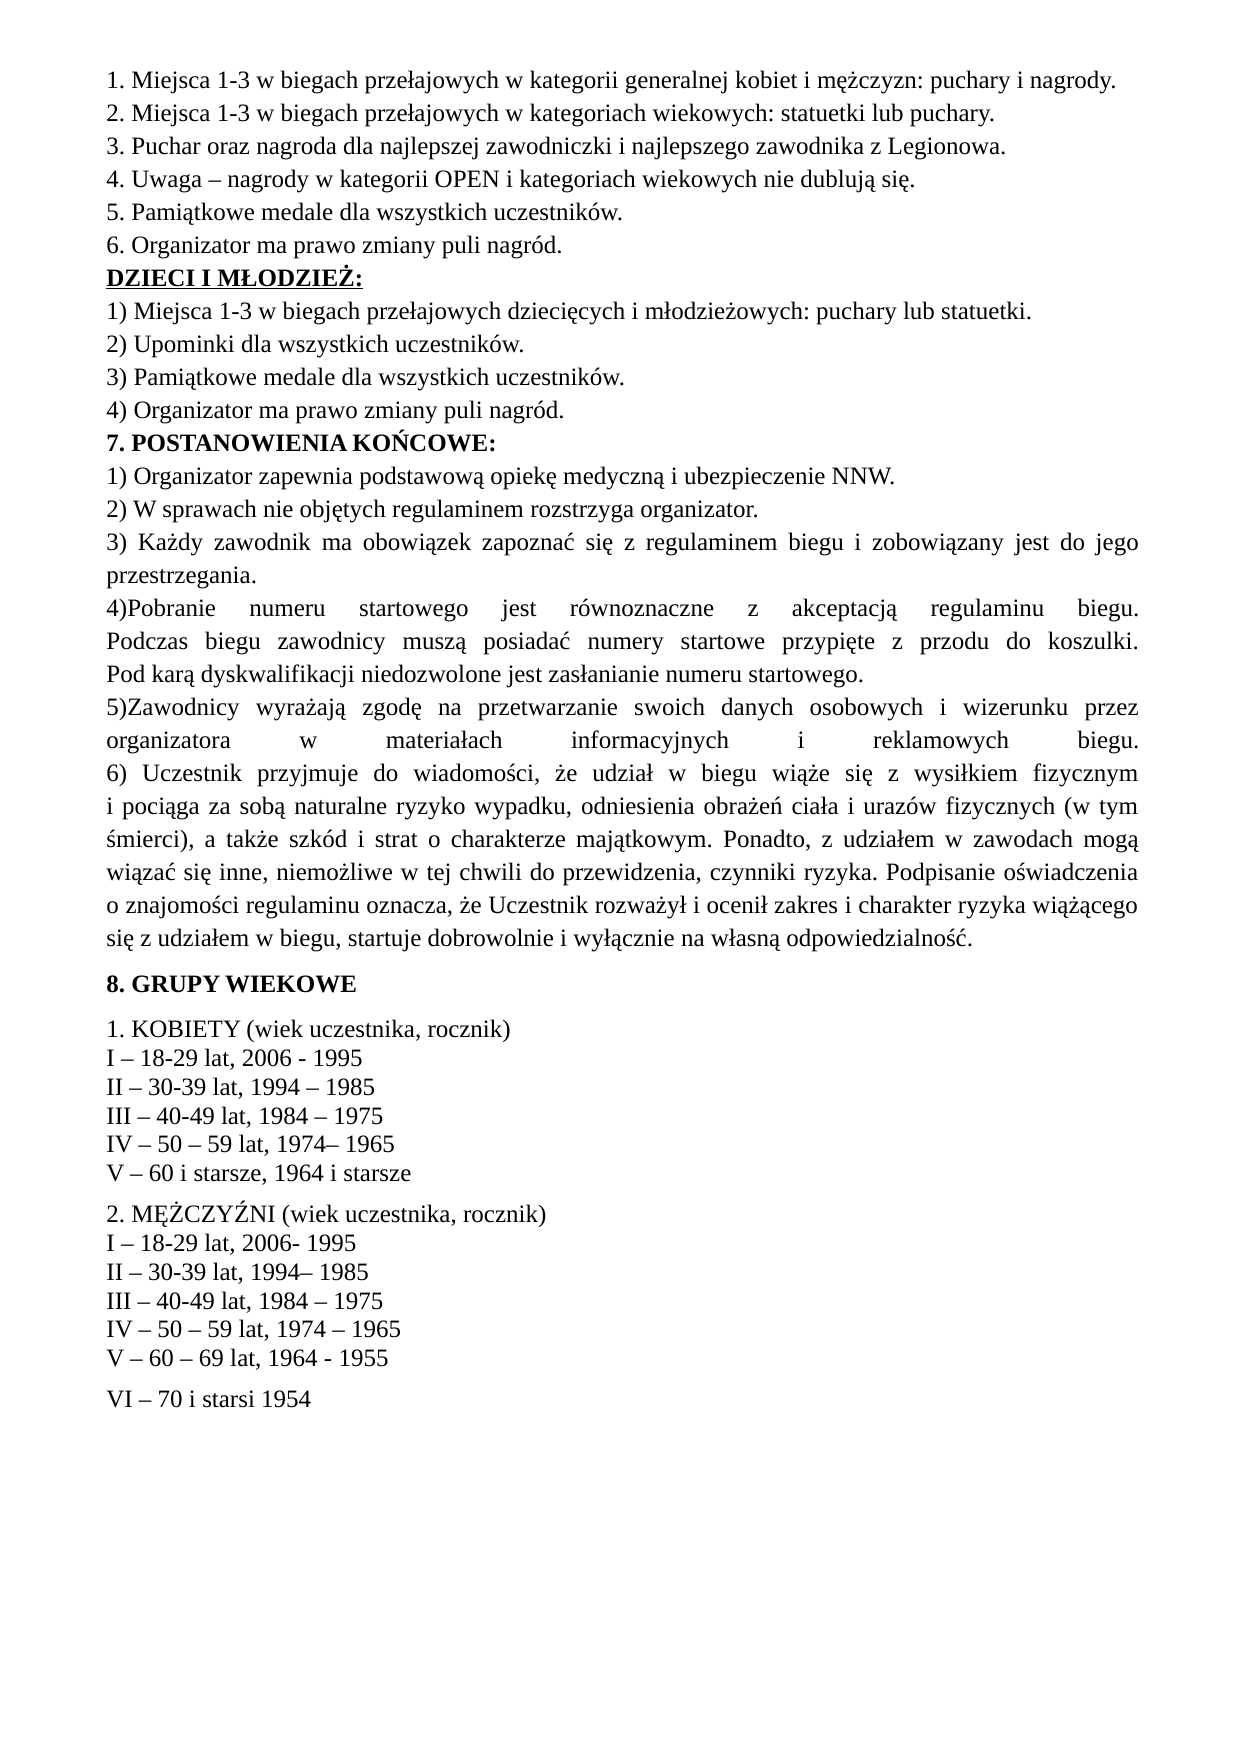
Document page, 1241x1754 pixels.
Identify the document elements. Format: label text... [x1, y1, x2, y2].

text 5)Zawodnicy wyrażają zgodę na przetwarzanie swoich danych osobowych i wizerunku przez organizatora w materiałach informacyjnych i reklamowych biegu. 6) Uczestnik przyjmuje do wiadomości, że udział w biegu wiąże się z wysiłkiem fizycznym i pociąga za sobą naturalne ryzyko wypadku, odniesienia obrażeń ciała i urazów fizycznych (w tym śmierci), a także szkód i strat o charakterze majątkowym. Ponadto, z udziałem w zawodach mogą wiązać się inne, niemożliwe w tej chwili do przewidzenia, czynniki ryzyka. Podpisanie oświadczenia o znajomości regulaminu oznacza, że Uczestnik rozważył i ocenił zakres i charakter ryzyka wiążącego się z udziałem w biegu, startuje dobrowolnie i wyłącznie na własną odpowiedzialność. [106, 692, 1140, 952]
text 6. Organizator ma prawo zmiany puli nagród. [106, 230, 1140, 259]
text DZIECI I MŁODZIEŻ: [106, 263, 1140, 292]
text 4) Organizator ma prawo zmiany puli nagród. [106, 395, 1140, 424]
text 3) Każdy zawodnik ma obowiązek zapoznać się z regulaminem biegu i zobowiązany jest do jego przestrzegania. [106, 527, 1140, 589]
text 2. Miejsca 1-3 w biegach przełajowych w kategoriach wiekowych: statuetki lub puchary. [106, 98, 1140, 127]
text 5. Pamiątkowe medale dla wszystkich uczestników. [106, 197, 1140, 226]
text VI – 70 i starsi 1954 [106, 1384, 1140, 1413]
text 7. POSTANOWIENIA KOŃCOWE: [106, 428, 1140, 457]
text 8. GRUPY WIEKOWE [106, 969, 1140, 998]
text 4)Pobranie numeru startowego jest równoznaczne z akceptacją regulaminu biegu. Podczas biegu zawodnicy muszą posiadać numery startowe przypięte z przodu do koszulki. Pod karą dyskwalifikacji niedozwolone jest zasłanianie numeru startowego. [106, 593, 1140, 688]
text 2. MĘŻCZYŹNI (wiek uczestnika, rocznik) I – 18-29 lat, 2006- 1995 II – 30-39 lat, 1994– 1985 III – 40-49 lat, 1984 – 1975 IV – 50 – 59 lat, 1974 – 1965 V – 60 – 69 lat, 1964 - 1955 [106, 1199, 1140, 1372]
text 1) Miejsca 1-3 w biegach przełajowych dziecięcych i młodzieżowych: puchary lub statuetki. [106, 296, 1140, 325]
text 2) W sprawach nie objętych regulaminem rozstrzyga organizator. [106, 494, 1140, 523]
text 1. KOBIETY (wiek uczestnika, rocznik) I – 18-29 lat, 2006 - 1995 II – 30-39 lat, 1994 – 1985 III – 40-49 lat, 1984 – 1975 IV – 50 – 59 lat, 1974– 1965 V – 60 i starsze, 1964 i starsze [106, 1014, 1140, 1187]
text 1) Organizator zapewnia podstawową opiekę medyczną i ubezpieczenie NNW. [106, 461, 1140, 490]
text 2) Upominki dla wszystkich uczestników. [106, 329, 1140, 358]
text 3. Puchar oraz nagroda dla najlepszej zawodniczki i najlepszego zawodnika z Legionowa. [106, 131, 1140, 160]
text 4. Uwaga – nagrody w kategorii OPEN i kategoriach wiekowych nie dublują się. [106, 164, 1140, 193]
text 1. Miejsca 1-3 w biegach przełajowych w kategorii generalnej kobiet i mężczyzn: puchary i nagrody. [106, 65, 1140, 94]
text 3) Pamiątkowe medale dla wszystkich uczestników. [106, 362, 1140, 391]
